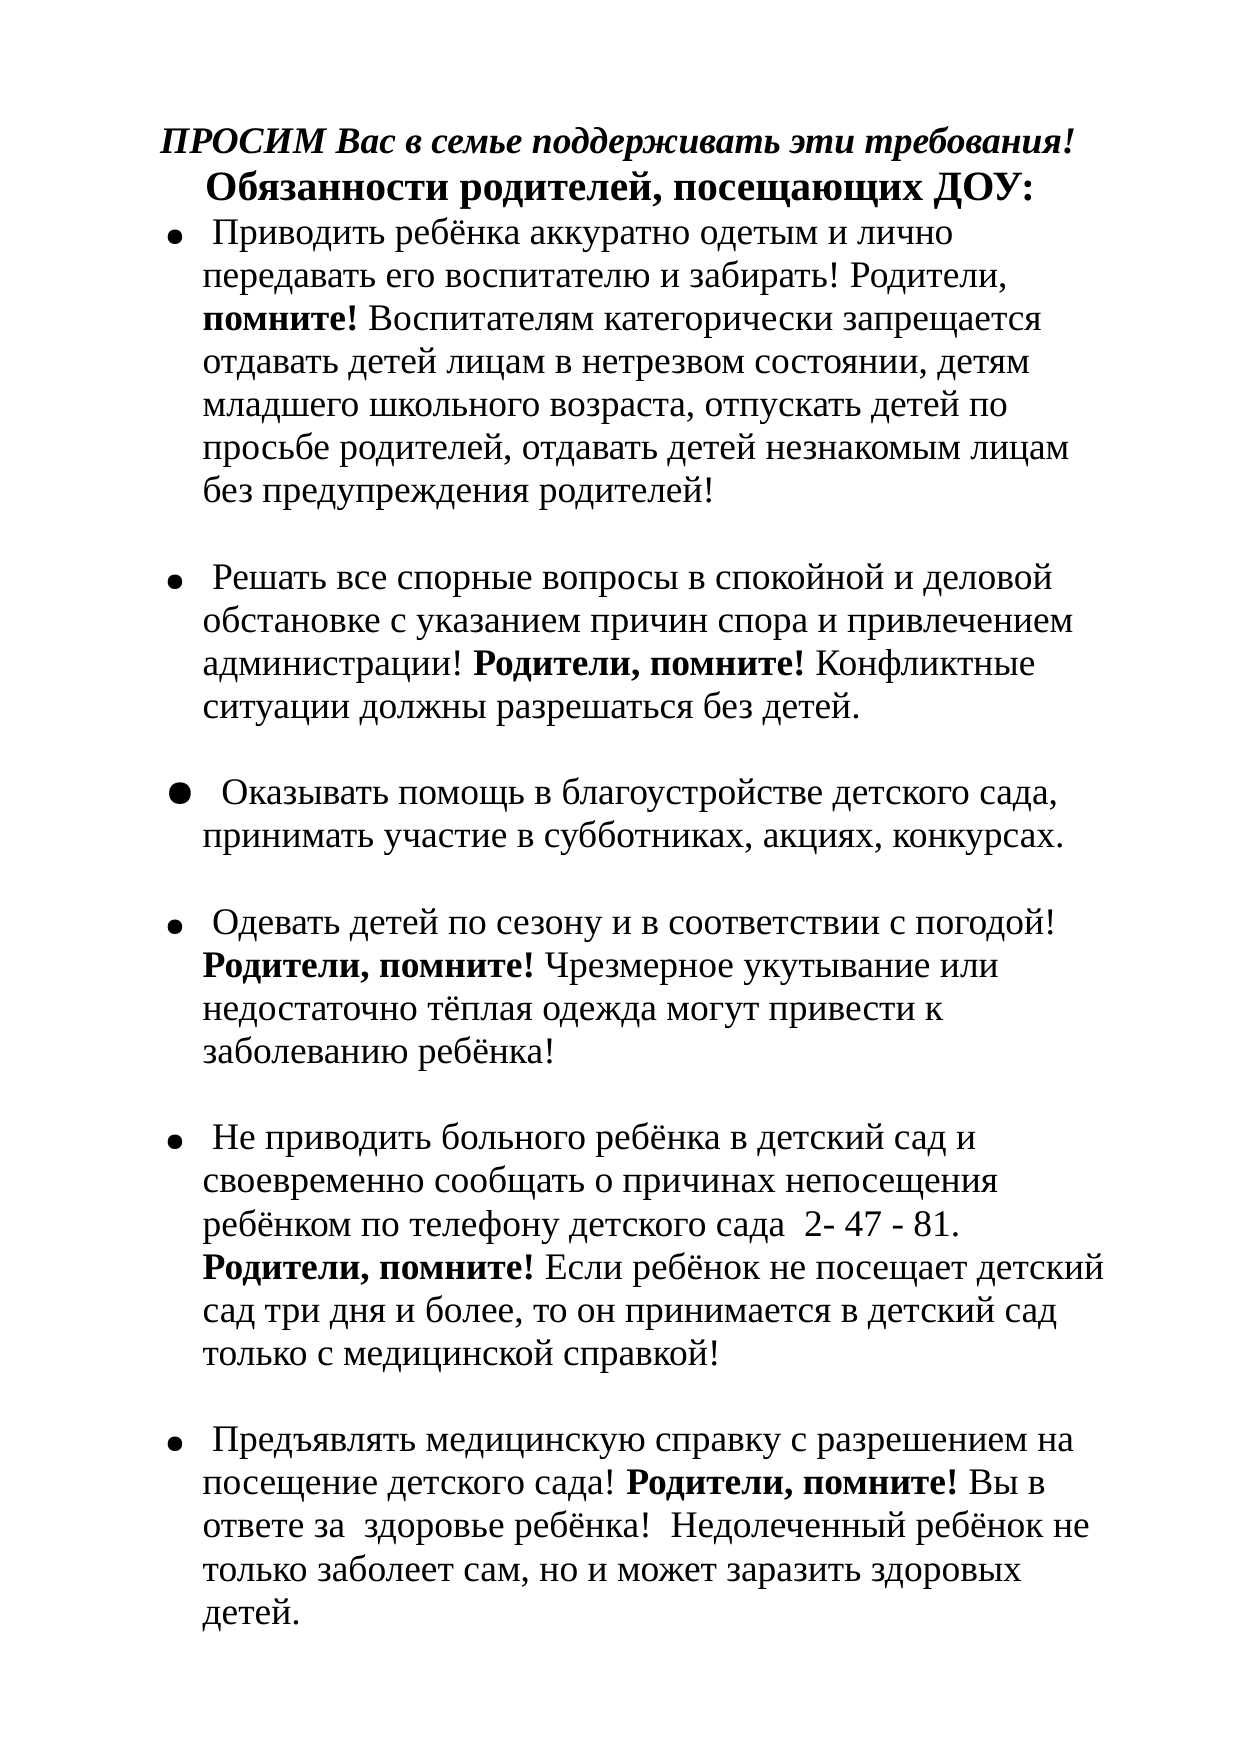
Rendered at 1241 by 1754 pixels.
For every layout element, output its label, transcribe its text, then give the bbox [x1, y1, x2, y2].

list Решать все спорные вопросы в спокойной и деловой обстановке с указанием причин спора и привлечением администрации! Родители, помните! Конфликтные ситуации должны разрешаться без детей. [165, 554, 1122, 727]
list Оказывать помощь в благоустройстве детского сада, принимать участие в субботниках, акциях, конкурсах. [165, 770, 1122, 856]
list Не приводить больного ребёнка в детский сад и своевременно сообщать о причинах непосещения ребёнком по телефону детского сада 2- 47 - 81. Родители, помните! Если ребёнок не посещает детский сад три дня и более, то он принимается в детский сад только с медицинской справкой! [165, 1115, 1122, 1373]
list Предъявлять медицинскую справку с разрешением на посещение детского сада! Родители, помните! Вы в ответе за здоровье ребёнка! Недолеченный ребёнок не только заболеет сам, но и может заразить здоровых детей. [165, 1417, 1122, 1632]
list Одевать детей по сезону и в соответствии с погодой! Родители, помните! Чрезмерное укутывание или недостаточно тёплая одежда могут привести к заболеванию ребёнка! [165, 899, 1122, 1072]
text ПРОСИМ Вас в семье поддерживать эти требования! [118, 118, 1122, 161]
text Обязанности родителей, посещающих ДОУ: [118, 161, 1122, 209]
list Приводить ребёнка аккуратно одетым и лично передавать его воспитателю и забирать! Родители, помните! Воспитателям категорически запрещается отдавать детей лицам в нетрезвом состоянии, детям младшего школьного возраста, отпускать детей по просьбе родителей, отдавать детей незнакомым лицам без предупреждения родителей! [165, 209, 1122, 511]
